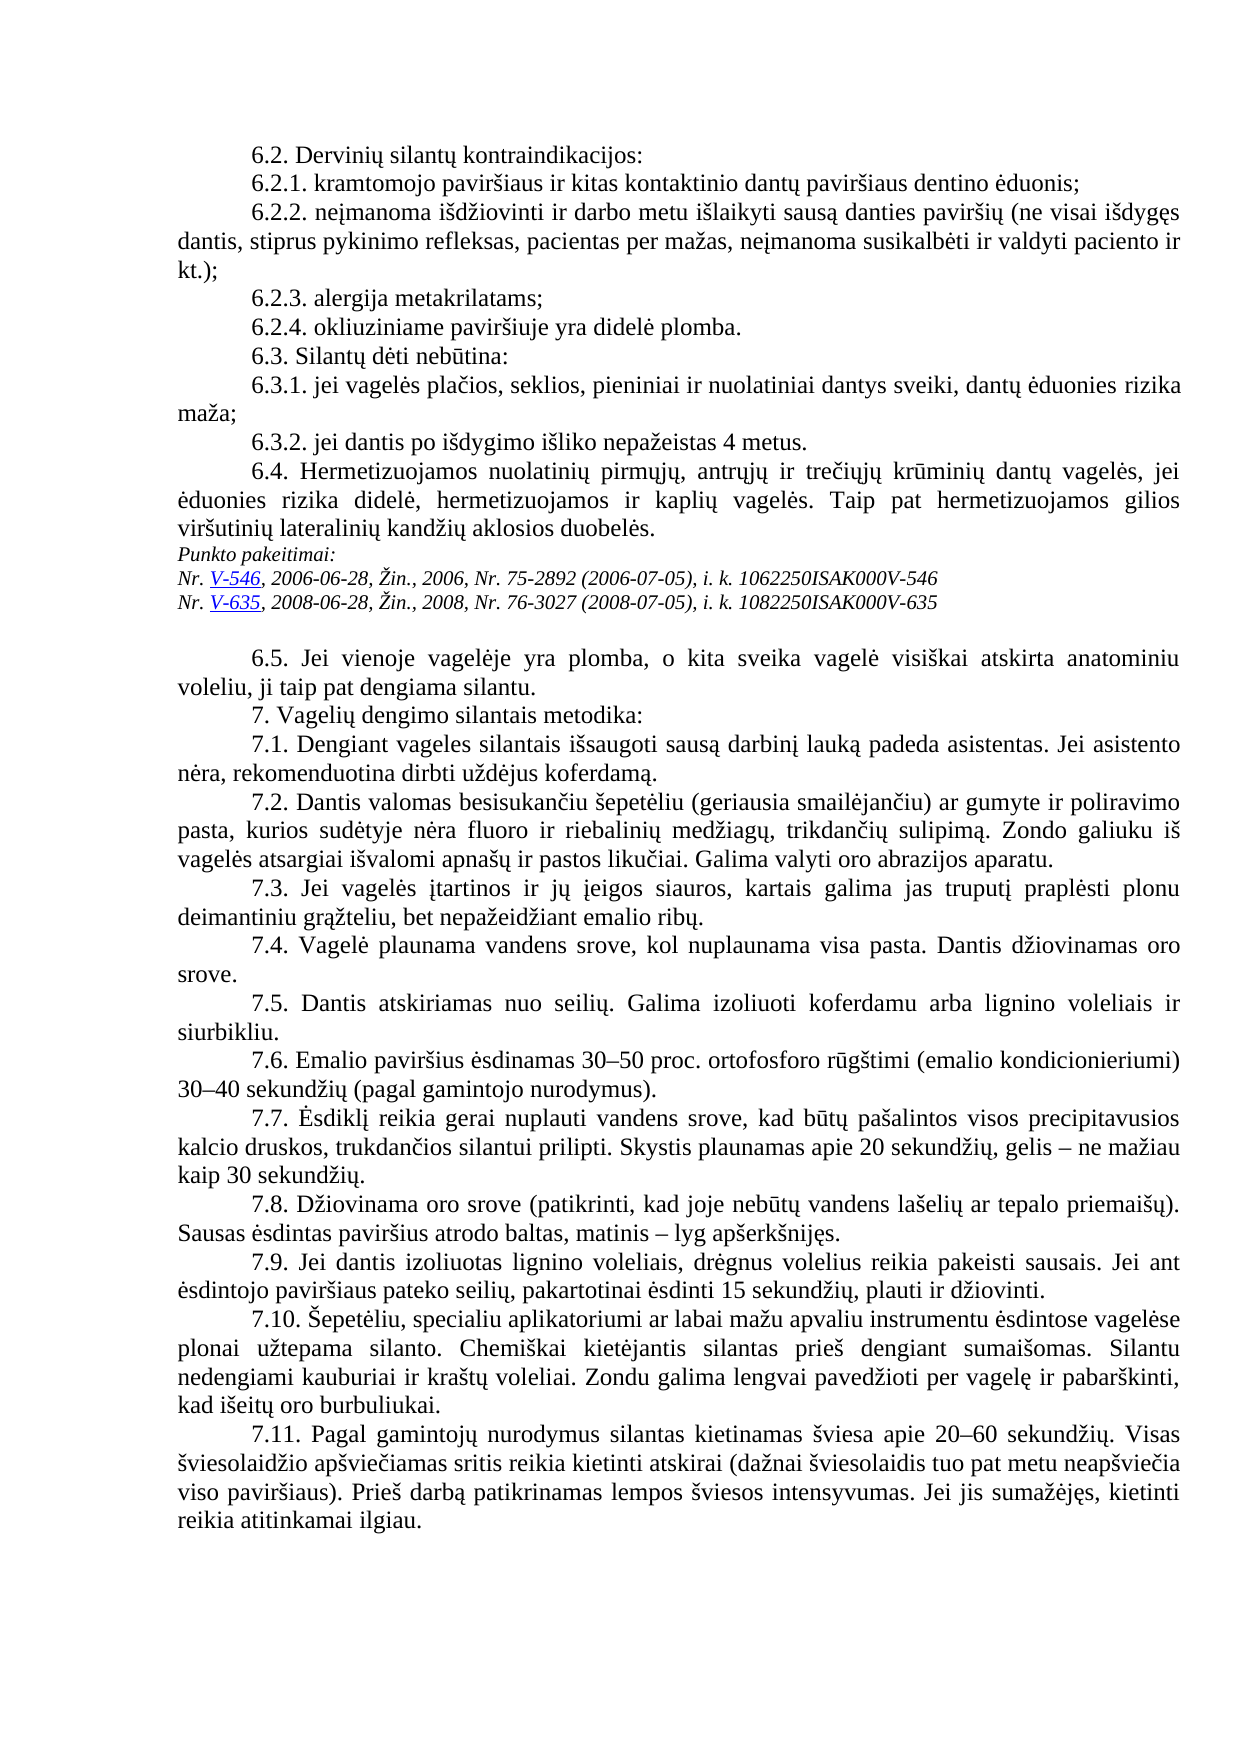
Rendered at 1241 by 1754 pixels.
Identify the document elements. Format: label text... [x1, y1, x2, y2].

text 7.10. Šepetėliu, specialiu aplikatoriumi ar labai mažu apvaliu instrumentu ėsdintose vagelėse plonai užtepama silanto. Chemiškai kietėjantis silantas prieš dengiant sumaišomas. Silantu nedengiami kauburiai ir kraštų voleliai. Zondu galima lengvai pavedžioti per vagelę ir pabarškinti, kad išeitų oro burbuliukai. [177, 1304, 1181, 1419]
text 7.3. Jei vagelės įtartinos ir jų įeigos siauros, kartais galima jas truputį praplėsti plonu deimantiniu grąžteliu, bet nepažeidžiant emalio ribų. [177, 873, 1181, 931]
text 6.3. Silantų dėti nebūtina: [177, 341, 1181, 370]
text 6.3.1. jei vagelės plačios, seklios, pieniniai ir nuolatiniai dantys sveiki, dantų ėduonies rizika maža; [177, 370, 1181, 427]
text 6.3.2. jei dantis po išdygimo išliko nepažeistas 4 metus. [177, 427, 1181, 456]
text Nr. V-546, 2006-06-28, Žin., 2006, Nr. 75-2892 (2006-07-05), i. k. 1062250ISAK000V-546 [177, 566, 1181, 590]
text 7.7. Ėsdiklį reikia gerai nuplauti vandens srove, kad būtų pašalintos visos precipitavusios kalcio druskos, trukdančios silantui prilipti. Skystis plaunamas apie 20 sekundžių, gelis – ne mažiau kaip 30 sekundžių. [177, 1103, 1181, 1189]
text Nr. V-635, 2008-06-28, Žin., 2008, Nr. 76-3027 (2008-07-05), i. k. 1082250ISAK000V-635 [177, 590, 1181, 614]
text 7. Vagelių dengimo silantais metodika: [177, 701, 1181, 729]
text 6.5. Jei vienoje vagelėje yra plomba, o kita sveika vagelė visiškai atskirta anatominiu voleliu, ji taip pat dengiama silantu. [177, 643, 1181, 701]
text 7.5. Dantis atskiriamas nuo seilių. Galima izoliuoti koferdamu arba lignino voleliais ir siurbikliu. [177, 988, 1181, 1046]
text 7.9. Jei dantis izoliuotas lignino voleliais, drėgnus volelius reikia pakeisti sausais. Jei ant ėsdintojo paviršiaus pateko seilių, pakartotinai ėsdinti 15 sekundžių, plauti ir džiovinti. [177, 1247, 1181, 1304]
text 7.4. Vagelė plaunama vandens srove, kol nuplaunama visa pasta. Dantis džiovinamas oro srove. [177, 931, 1181, 988]
text 7.8. Džiovinama oro srove (patikrinti, kad joje nebūtų vandens lašelių ar tepalo priemaišų). Sausas ėsdintas paviršius atrodo baltas, matinis – lyg apšerkšnijęs. [177, 1189, 1181, 1247]
text 6.2. Dervinių silantų kontraindikacijos: [177, 140, 1181, 168]
text 6.2.1. kramtomojo paviršiaus ir kitas kontaktinio dantų paviršiaus dentino ėduonis; [177, 168, 1181, 197]
text 6.4. Hermetizuojamos nuolatinių pirmųjų, antrųjų ir trečiųjų krūminių dantų vagelės, jei ėduonies rizika didelė, hermetizuojamos ir kaplių vagelės. Taip pat hermetizuojamos gilios viršutinių lateralinių kandžių aklosios duobelės. [177, 456, 1181, 542]
text 6.2.4. okliuziniame paviršiuje yra didelė plomba. [177, 312, 1181, 341]
text 7.11. Pagal gamintojų nurodymus silantas kietinamas šviesa apie 20–60 sekundžių. Visas šviesolaidžio apšviečiamas sritis reikia kietinti atskirai (dažnai šviesolaidis tuo pat metu neapšviečia viso paviršiaus). Prieš darbą patikrinamas lempos šviesos intensyvumas. Jei jis sumažėjęs, kietinti reikia atitinkamai ilgiau. [177, 1419, 1181, 1534]
text 7.6. Emalio paviršius ėsdinamas 30–50 proc. ortofosforo rūgštimi (emalio kondicionieriumi) 30–40 sekundžių (pagal gamintojo nurodymus). [177, 1046, 1181, 1103]
text 7.1. Dengiant vageles silantais išsaugoti sausą darbinį lauką padeda asistentas. Jei asistento nėra, rekomenduotina dirbti uždėjus koferdamą. [177, 729, 1181, 787]
text Punkto pakeitimai: [177, 542, 1181, 566]
text 7.2. Dantis valomas besisukančiu šepetėliu (geriausia smailėjančiu) ar gumyte ir poliravimo pasta, kurios sudėtyje nėra fluoro ir riebalinių medžiagų, trikdančių sulipimą. Zondo galiuku iš vagelės atsargiai išvalomi apnašų ir pastos likučiai. Galima valyti oro abrazijos aparatu. [177, 787, 1181, 873]
text 6.2.2. neįmanoma išdžiovinti ir darbo metu išlaikyti sausą danties paviršių (ne visai išdygęs dantis, stiprus pykinimo refleksas, pacientas per mažas, neįmanoma susikalbėti ir valdyti paciento ir kt.); [177, 197, 1181, 283]
text 6.2.3. alergija metakrilatams; [177, 283, 1181, 312]
